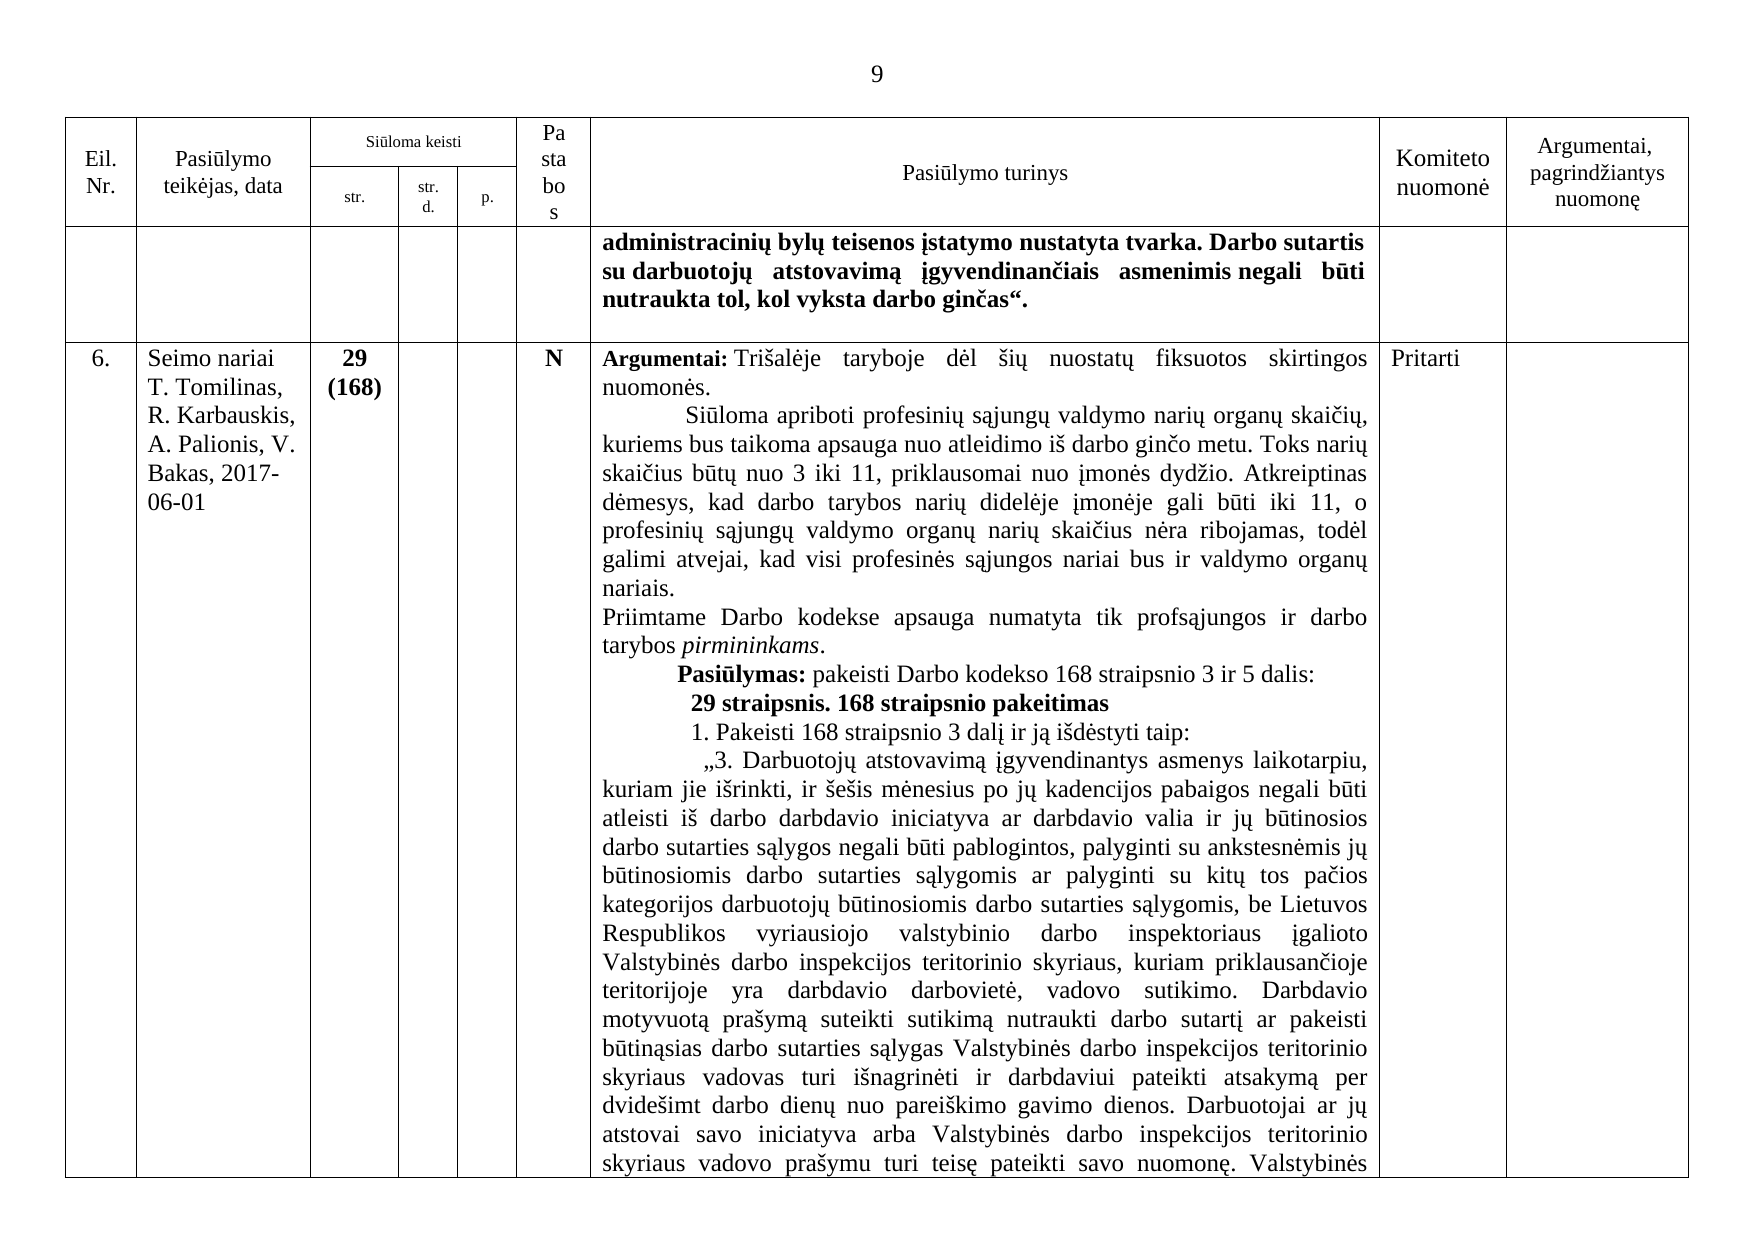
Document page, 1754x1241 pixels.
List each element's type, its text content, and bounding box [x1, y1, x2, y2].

table_header Argumentai, pagrindžiantys nuomonę [1507, 118, 1688, 226]
table_header Pasiūlymo turinys [591, 118, 1379, 226]
table_cell [399, 227, 457, 342]
table_cell str. d. [399, 167, 457, 226]
table_cell 6. [66, 343, 136, 1177]
table_cell [1507, 343, 1688, 1177]
table_cell [458, 227, 516, 342]
table_cell [311, 227, 398, 342]
table_cell Pritarti [1380, 343, 1506, 1177]
table_header Komiteto nuomonė [1380, 118, 1506, 226]
table_header Eil. Nr. [66, 118, 136, 226]
table_cell N [517, 343, 590, 1177]
table_header Pasiūlymo teikėjas, data [137, 118, 310, 226]
table_cell 29 (168) [311, 343, 398, 1177]
table_cell [458, 343, 516, 1177]
table_cell Argumentai: Paliekant papildomas garantijas tik profesinės sąjungos valdymo organo vadovui, darbo tarybos pirmininkui ar darbuotojų patikėtiniui, mažinamos kitų darbuotojų atstovavimą įgyvendinančių asmenų, taip pat prisiimančių papildomą riziką dalyvaujant derybose su darbdaviu, garantijos. Kolektyvinių derybų metu darbdavys galės pasinaudoti teise atleisti darbuotoją darbdavio valia, išmokėdamas jam didesnę išeitinę, jei darbdaviui toks atleidimas ilgoje perspektyvoje atrodys palankesnis nei darbuotojo derybose atstovaujama pozicija. Tai yra derybos nelygiomis teisėmis. Pasiūlymas: Papildyti nauju straipsniu ir atitinkamai pakoreguoti sekančių straipsnių numeraciją: „N straipsnis. 168 straipsnio pakeitimas Pakeisti 168 straipsnio 3 dalį ir ją išdėstyti taip: „3. Darbuotojų atstovavimą įgyvendinantys asmenys laikotarpiu, kuriam jie išrinkti, ir šešis mėnesius po jų kadencijos pabaigos negali būti atleisti iš darbo darbdavio iniciatyva ar darbdavio valia ir jų būtinosios darbo sutarties sąlygos negali būti pablogintos, palyginti su ankstesnėmis jų būtinosiomis darbo sutarties sąlygomis ar palyginti su kitų tos pačios kategorijos darbuotojų būtinosiomis darbo sutarties sąlygomis, be Lietuvos Respublikos vyriausiojo valstybinio darbo inspektoriaus įgalioto Valstybinės darbo inspekcijos teritorinio skyriaus, kuriam priklausančioje teritorijoje yra darbdavio darbovietė, vadovo sutikimo. Darbdavio motyvuotą prašymą suteikti sutikimą nutraukti darbo sutartį ar pakeisti būtinąsias darbo sutarties sąlygas Valstybinės darbo inspekcijos teritorinio skyriaus vadovas turi išnagrinėti ir darbdaviui pateikti atsakymą per dvidešimt darbo dienų nuo pareiškimo gavimo dienos. Darbuotojai ar jų atstovai savo iniciatyva arba Valstybinės darbo inspekcijos teritorinio skyriaus vadovo prašymu turi teisę pateikti savo nuomonę. Valstybinės darbo inspekcijos teritorinio skyriaus vadovas suteikia sutikimą nutraukti darbo sutartį ar pakeisti būtinąsias darbo sutarties sąlygas, jeigu darbdavys pateikia duomenis apie tai, kad darbo sutarties nutraukimas ar būtinųjų darbo sutarties sąlygų pakeitimas nėra susijęs su darbuotojo vykdoma darbuotojų atstovavimo veikla, darbuotojo nediskriminuoja dėl jo vykdomos darbuotojų atstovavimo veiklos ar narystės profesinėje sąjungoje. Valstybinės darbo inspekcijos teritorinio skyriaus vadovas, gavęs darbdavio motyvuotą prašymą, apie tai informuoja darbuotojų atstovaujamąjį organą ir patį darbuotoją, dėl kurio pateiktas prašymas, ir nustato ne trumpesnį kaip penkių darbo dienų terminą darbuotojų atstovų ir paties darbuotojo nuomonei pateikti. Valstybinės darbo inspekcijos teritorinio skyriaus vadovo sprendimas gali būti skundžiamas Lietuvos Respublikos administracinių bylų teisenos įstatymo nustatyta tvarka. Darbo sutartis su darbuotojų atstovavimą įgyvendinančiais asmenimis negali būti nutraukta tol, kol vyksta darbo ginčas“. [591, 227, 1379, 342]
table_header Pastabos [517, 118, 590, 226]
table_cell [1380, 227, 1506, 342]
table_cell p. [458, 167, 516, 226]
table_cell Seimo nariai T. Tomilinas, R. Karbauskis, A. Palionis, V. Bakas, 2017-06-01 [137, 343, 310, 1177]
table_cell [66, 227, 136, 342]
table_cell [399, 343, 457, 1177]
table_cell [137, 227, 310, 342]
table_cell str. [311, 167, 398, 226]
table_cell [1507, 227, 1688, 342]
table_cell [517, 227, 590, 342]
table_header Siūloma keisti [311, 118, 516, 166]
